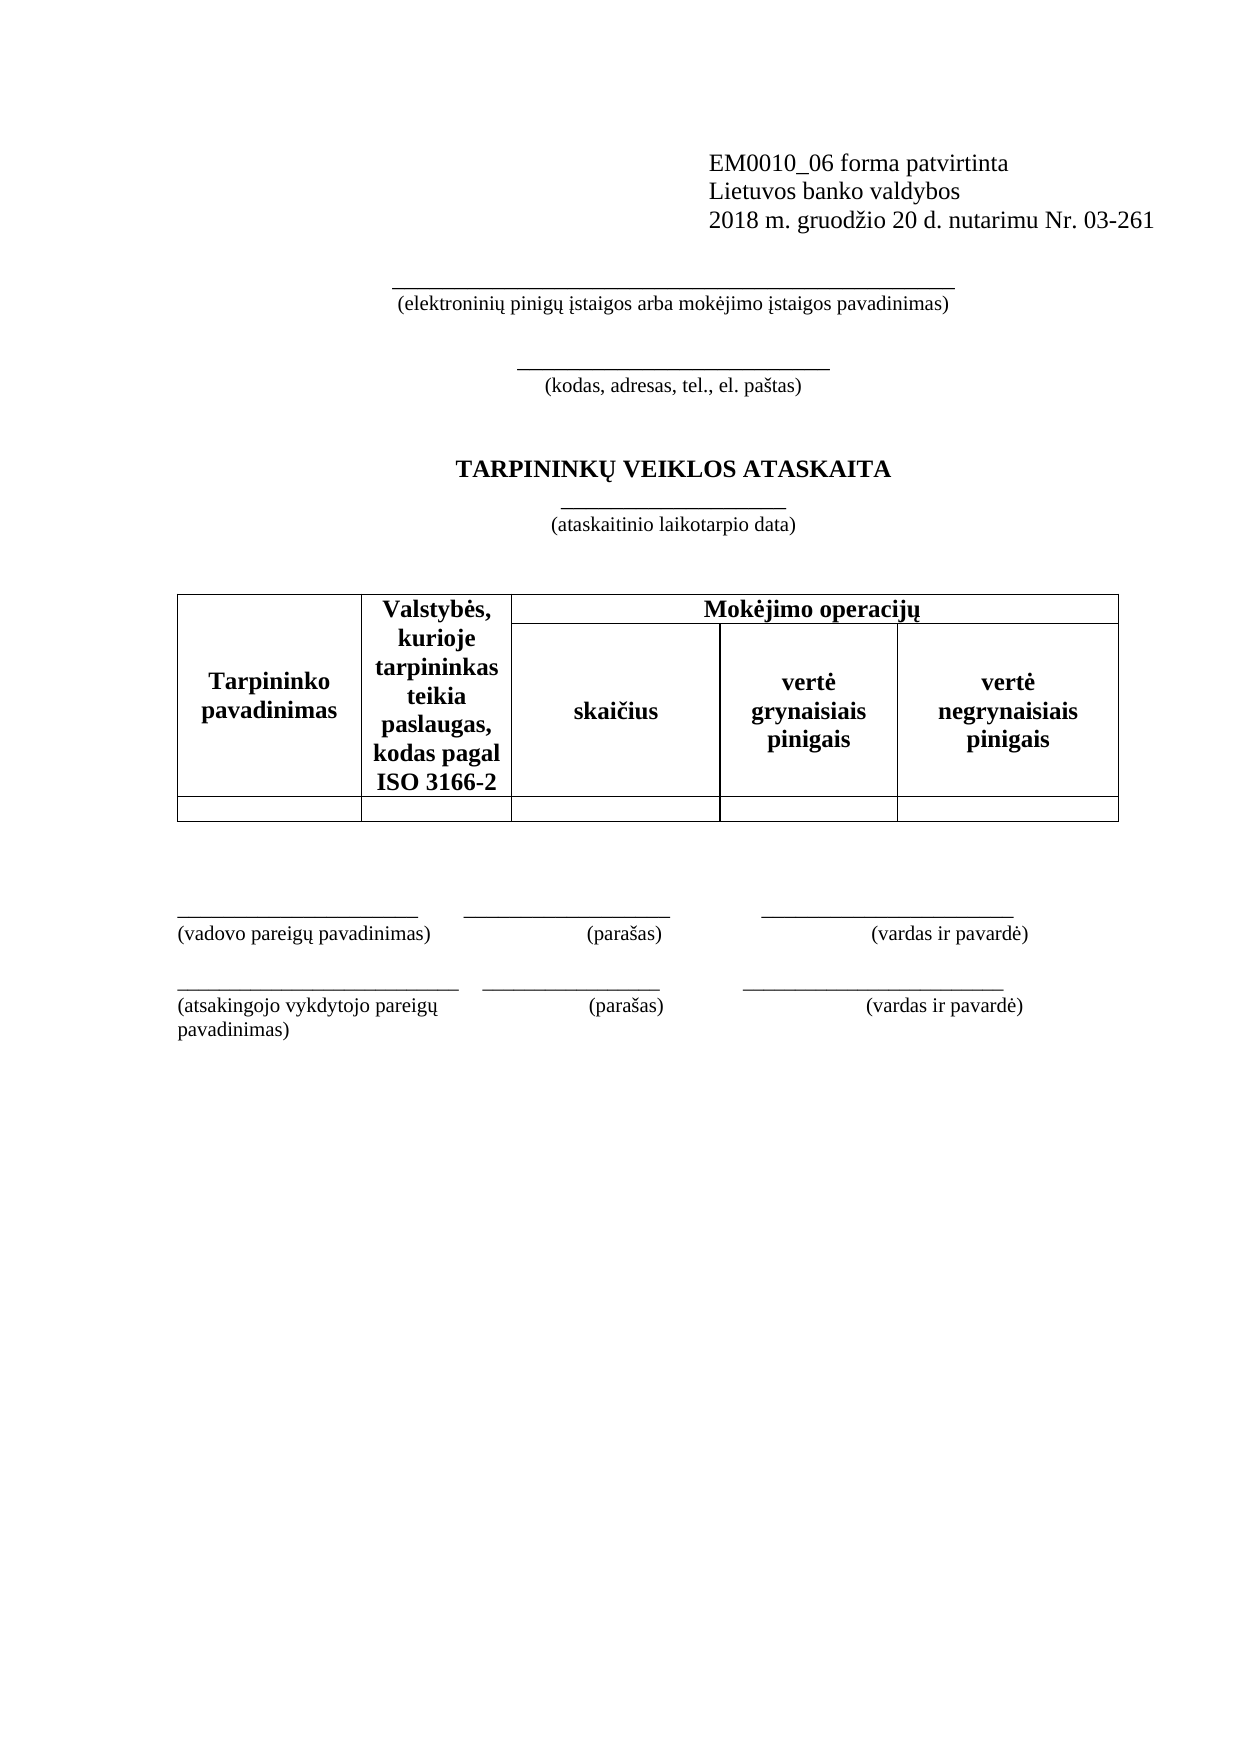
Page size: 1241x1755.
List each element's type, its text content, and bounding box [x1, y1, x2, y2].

table_cell [362, 797, 511, 821]
text (vadovo pareigų pavadinimas) (parašas) (vardas ir pavardė) [177, 921, 1169, 944]
text 2018 m. gruodžio 20 d. nutarimu Nr. 03-261 [709, 205, 1169, 234]
text _____________________________________________ [177, 263, 1169, 291]
text _____________________ __________________ ______________________ [177, 894, 1169, 921]
table_cell [512, 797, 719, 821]
table_header Mokėjimo operacijų [512, 595, 1118, 623]
text TARPININKų veiklos ataskaita [177, 454, 1169, 483]
text EM0010_06 forma patvirtinta [709, 148, 1169, 176]
table_header Tarpininko pavadinimas [178, 595, 361, 796]
table_cell vertė negrynaisiais pinigais [898, 624, 1118, 796]
table_cell [178, 797, 361, 821]
text (atsakingojo vykdytojo pareigų (parašas) (vardas ir pavardė) [177, 993, 1169, 1017]
table_cell [721, 797, 897, 821]
text (kodas, adresas, tel., el. paštas) [177, 373, 1169, 397]
text (elektroninių pinigų įstaigos arba mokėjimo įstaigos pavadinimas) [177, 291, 1169, 315]
table_cell skaičius [512, 624, 719, 796]
text (ataskaitinio laikotarpio data) [177, 512, 1169, 536]
text ___________________________ _________________ _________________________ [177, 969, 1169, 993]
text Lietuvos banko valdybos [709, 176, 1169, 205]
text _________________________ [177, 344, 1169, 373]
text __________________ [177, 483, 1169, 512]
table_cell vertė grynaisiais pinigais [721, 624, 897, 796]
table_header Valstybės, kurioje tarpininkas teikia paslaugas, kodas pagal ISO 3166-2 [362, 595, 511, 796]
table_cell [898, 797, 1118, 821]
text pavadinimas) [177, 1017, 1169, 1041]
